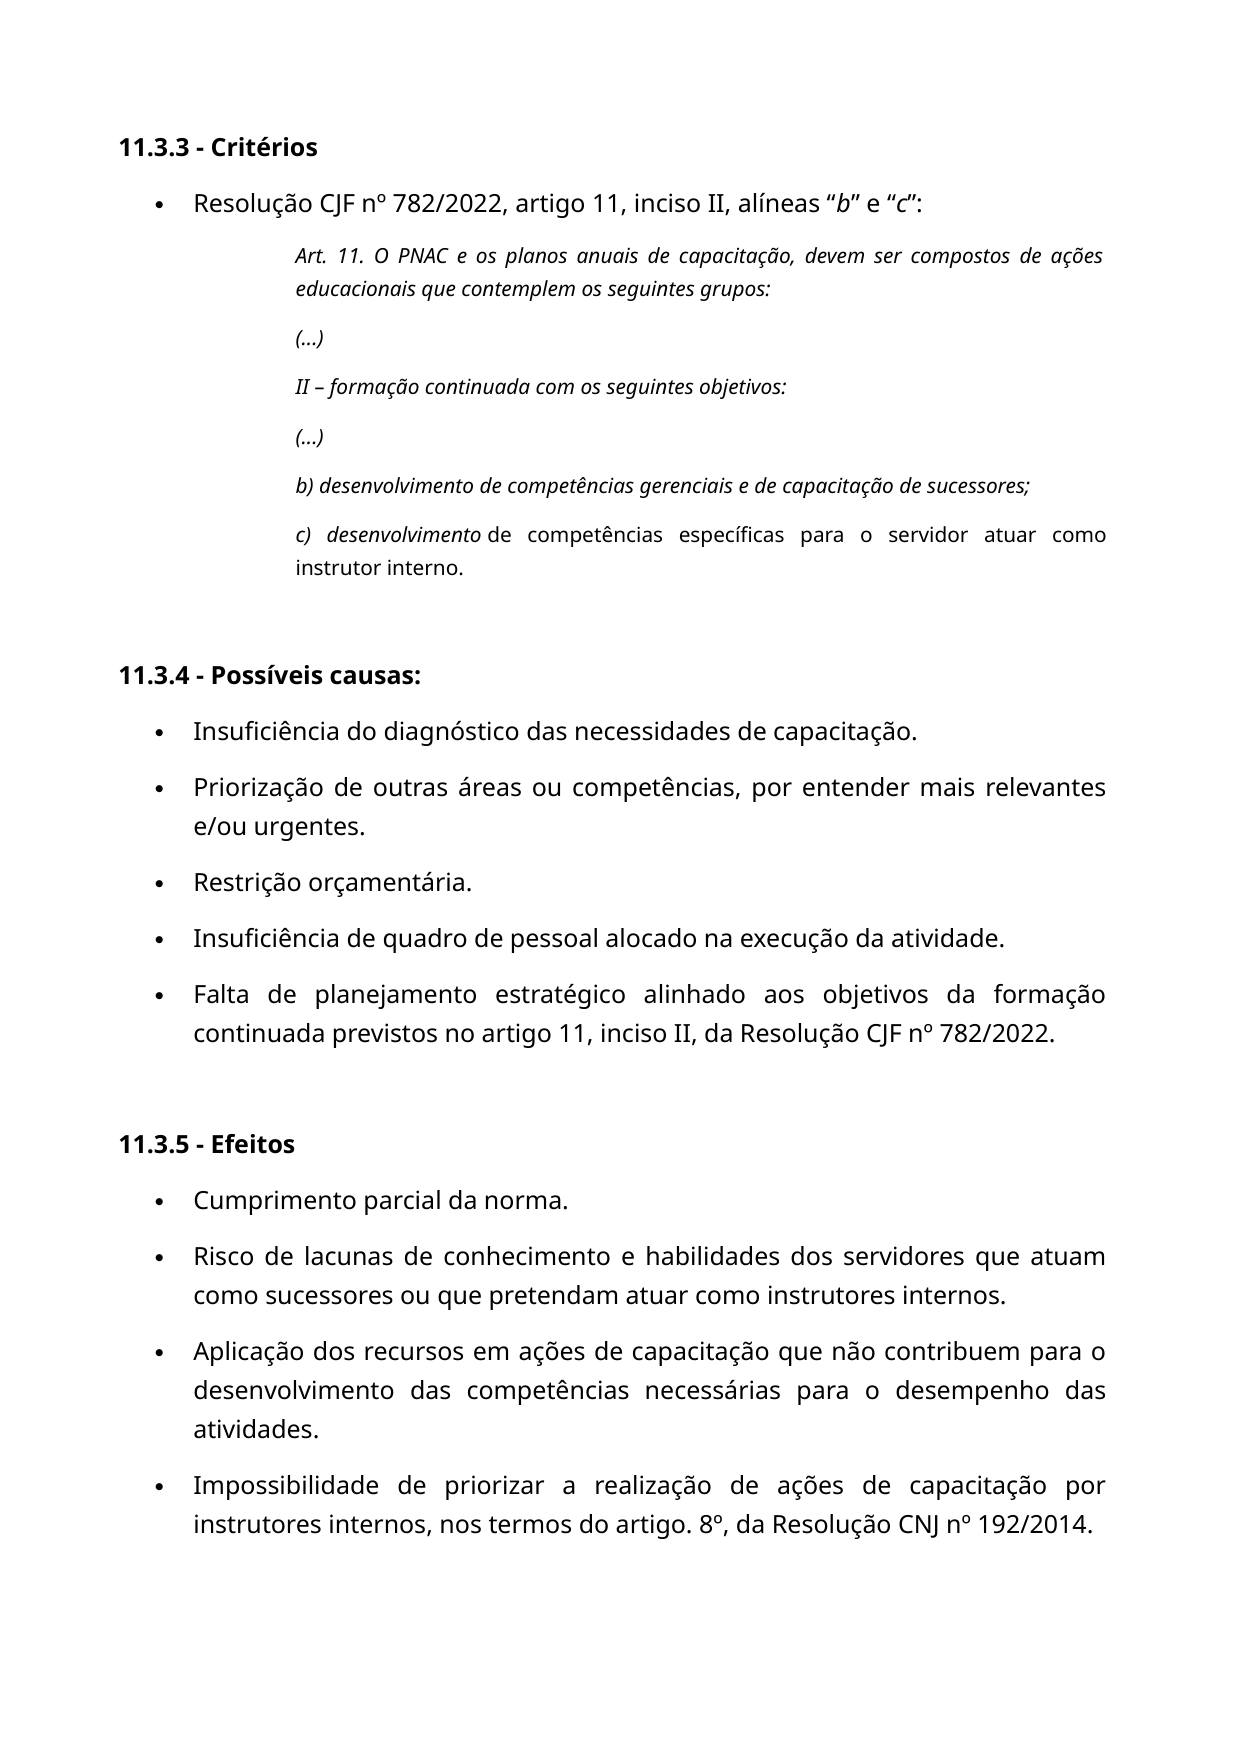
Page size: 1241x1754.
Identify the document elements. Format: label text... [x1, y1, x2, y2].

text (...) [295, 323, 1107, 352]
text 11.3.4 - Possíveis causas: [118, 658, 1107, 692]
text Art. 11. O PNAC e os planos anuais de capacitação, devem ser compostos de ações educacionais que contemplem os seguintes grupos: [295, 241, 1107, 302]
list Priorização de outras áreas ou competências, por entender mais relevantes e/ou urgentes. [156, 770, 1107, 843]
list Restrição orçamentária. [156, 865, 1107, 899]
list Impossibilidade de priorizar a realização de ações de capacitação por instrutores internos, nos termos do artigo. 8º, da Resolução CNJ nº 192/2014. [156, 1468, 1107, 1541]
list Insuficiência do diagnóstico das necessidades de capacitação. [156, 714, 1107, 748]
text II – formação continuada com os seguintes objetivos: [295, 372, 1107, 401]
text 11.3.5 - Efeitos [118, 1127, 1107, 1161]
list Insuficiência de quadro de pessoal alocado na execução da atividade. [156, 921, 1107, 954]
text (...) [295, 422, 1107, 450]
list Risco de lacunas de conhecimento e habilidades dos servidores que atuam como sucessores ou que pretendam atuar como instrutores internos. [156, 1239, 1107, 1312]
list Falta de planejamento estratégico alinhado aos objetivos da formação continuada previstos no artigo 11, inciso II, da Resolução CJF nº 782/2022. [156, 976, 1107, 1049]
list Aplicação dos recursos em ações de capacitação que não contribuem para o desenvolvimento das competências necessárias para o desempenho das atividades. [156, 1334, 1107, 1446]
text b) desenvolvimento de competências gerenciais e de capacitação de sucessores; [295, 471, 1107, 499]
text 11.3.3 - Critérios [118, 130, 1107, 164]
list Resolução CJF nº 782/2022, artigo 11, inciso II, alíneas “b” e “c”: [156, 186, 1107, 219]
text c) desenvolvimento de competências específicas para o servidor atuar como instrutor interno. [295, 520, 1107, 581]
list Cumprimento parcial da norma. [156, 1183, 1107, 1217]
